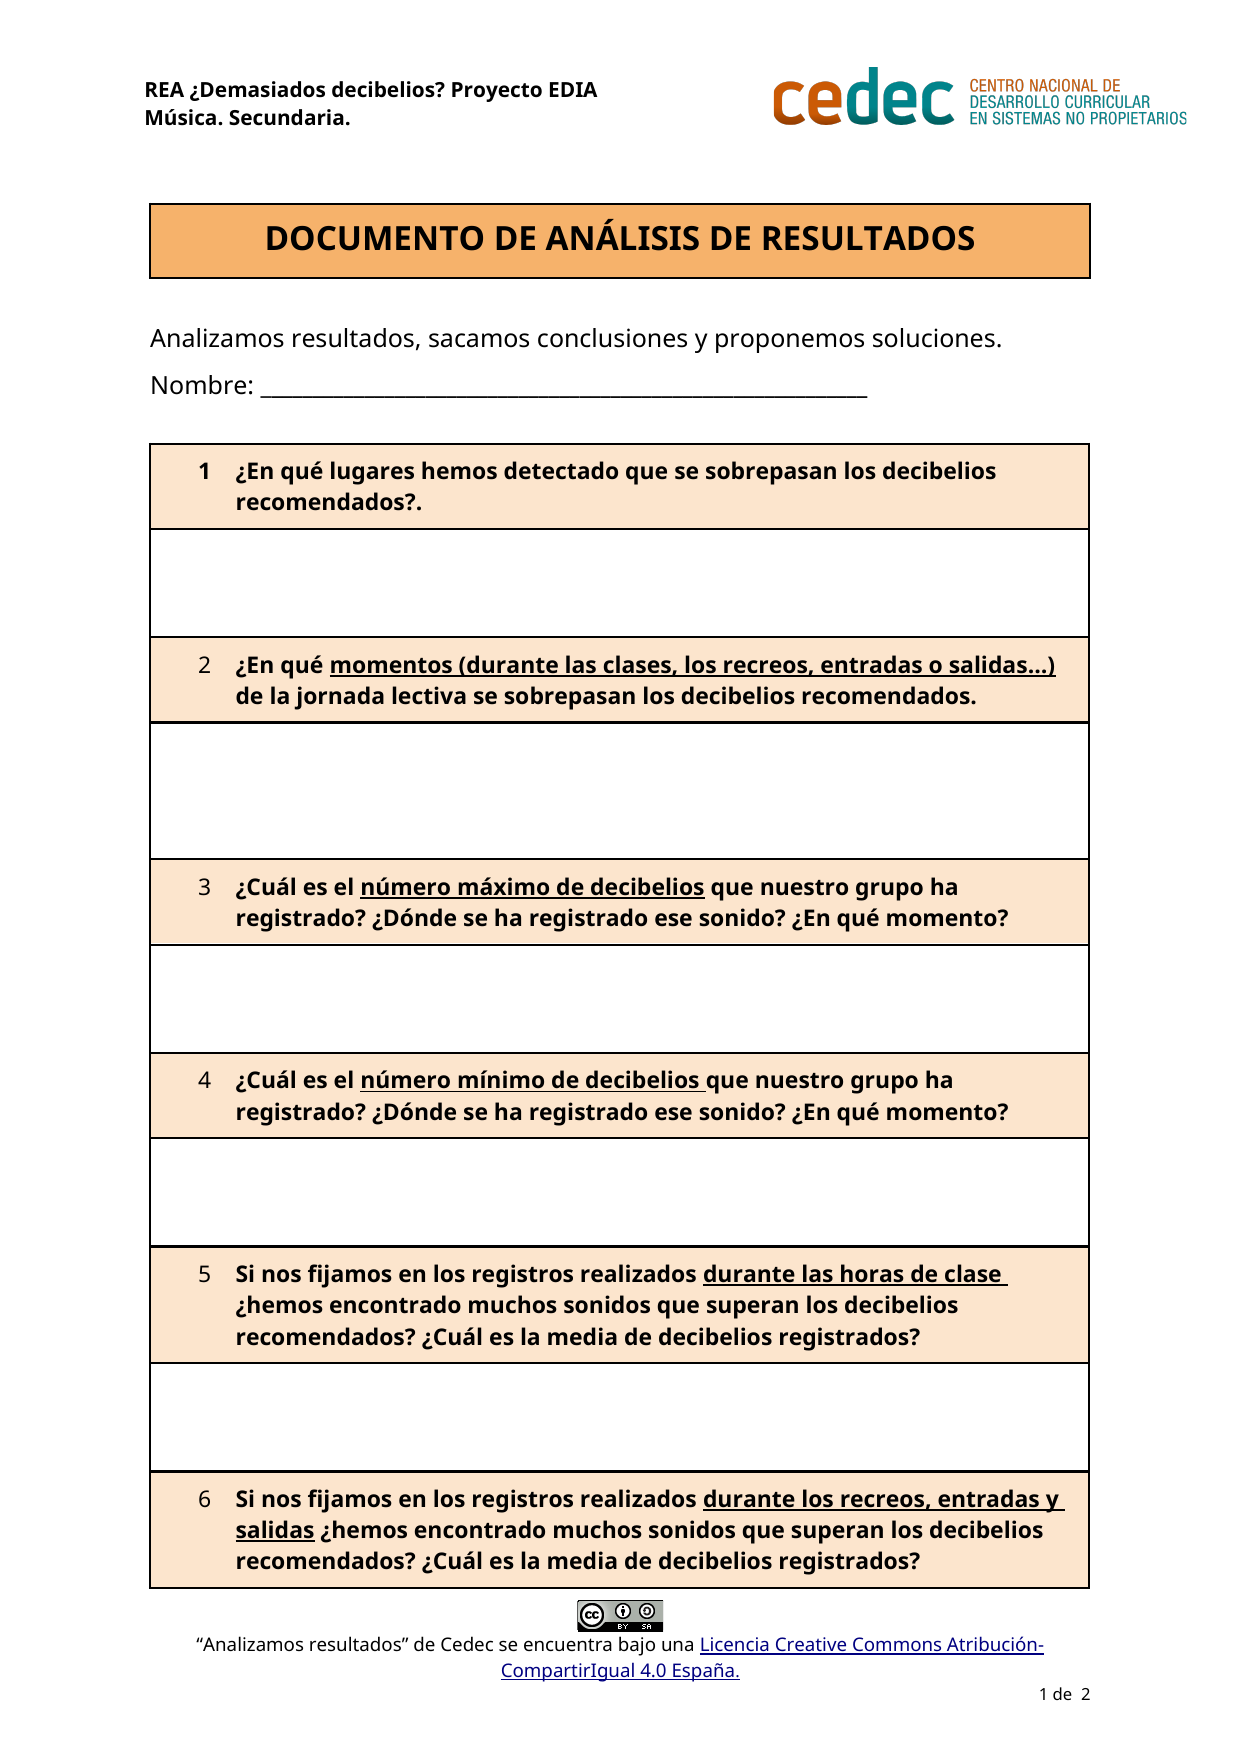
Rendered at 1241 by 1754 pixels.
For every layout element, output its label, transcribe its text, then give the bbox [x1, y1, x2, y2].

table_cell Si nos fijamos en los registros realizados durante las horas de clase ¿hemos encontrado muchos sonidos que superan los decibelios recomendados? ¿Cuál es la media de decibelios registrados? [151, 1248, 1088, 1362]
table_cell [151, 1364, 1088, 1470]
table_cell ¿Cuál es el número mínimo de decibelios que nuestro grupo ha registrado? ¿Dónde se ha registrado ese sonido? ¿En qué momento? [151, 1054, 1088, 1137]
table_header ¿En qué lugares hemos detectado que se sobrepasan los decibelios recomendados?. [151, 445, 1088, 528]
table_cell [151, 1139, 1088, 1245]
table_cell [151, 530, 1088, 636]
table_header DOCUMENTO DE ANÁLISIS DE RESULTADOS [151, 205, 1089, 277]
picture [577, 1600, 664, 1632]
picture [773, 67, 1187, 125]
subtitle Analizamos resultados, sacamos conclusiones y proponemos soluciones. [150, 321, 1090, 355]
table_cell ¿En qué momentos (durante las clases, los recreos, entradas o salidas…) de la jornada lectiva se sobrepasan los decibelios recomendados. [151, 638, 1088, 721]
table_cell Si nos fijamos en los registros realizados durante los recreos, entradas y salidas ¿hemos encontrado muchos sonidos que superan los decibelios recomendados? ¿Cuál es la media de decibelios registrados? [151, 1473, 1088, 1587]
text Nombre: ___________________________________________________________ [150, 367, 1090, 401]
table_cell ¿Cuál es el número máximo de decibelios que nuestro grupo ha registrado? ¿Dónde se ha registrado ese sonido? ¿En qué momento? [151, 860, 1088, 943]
table_cell [151, 724, 1088, 858]
table_cell [151, 946, 1088, 1052]
